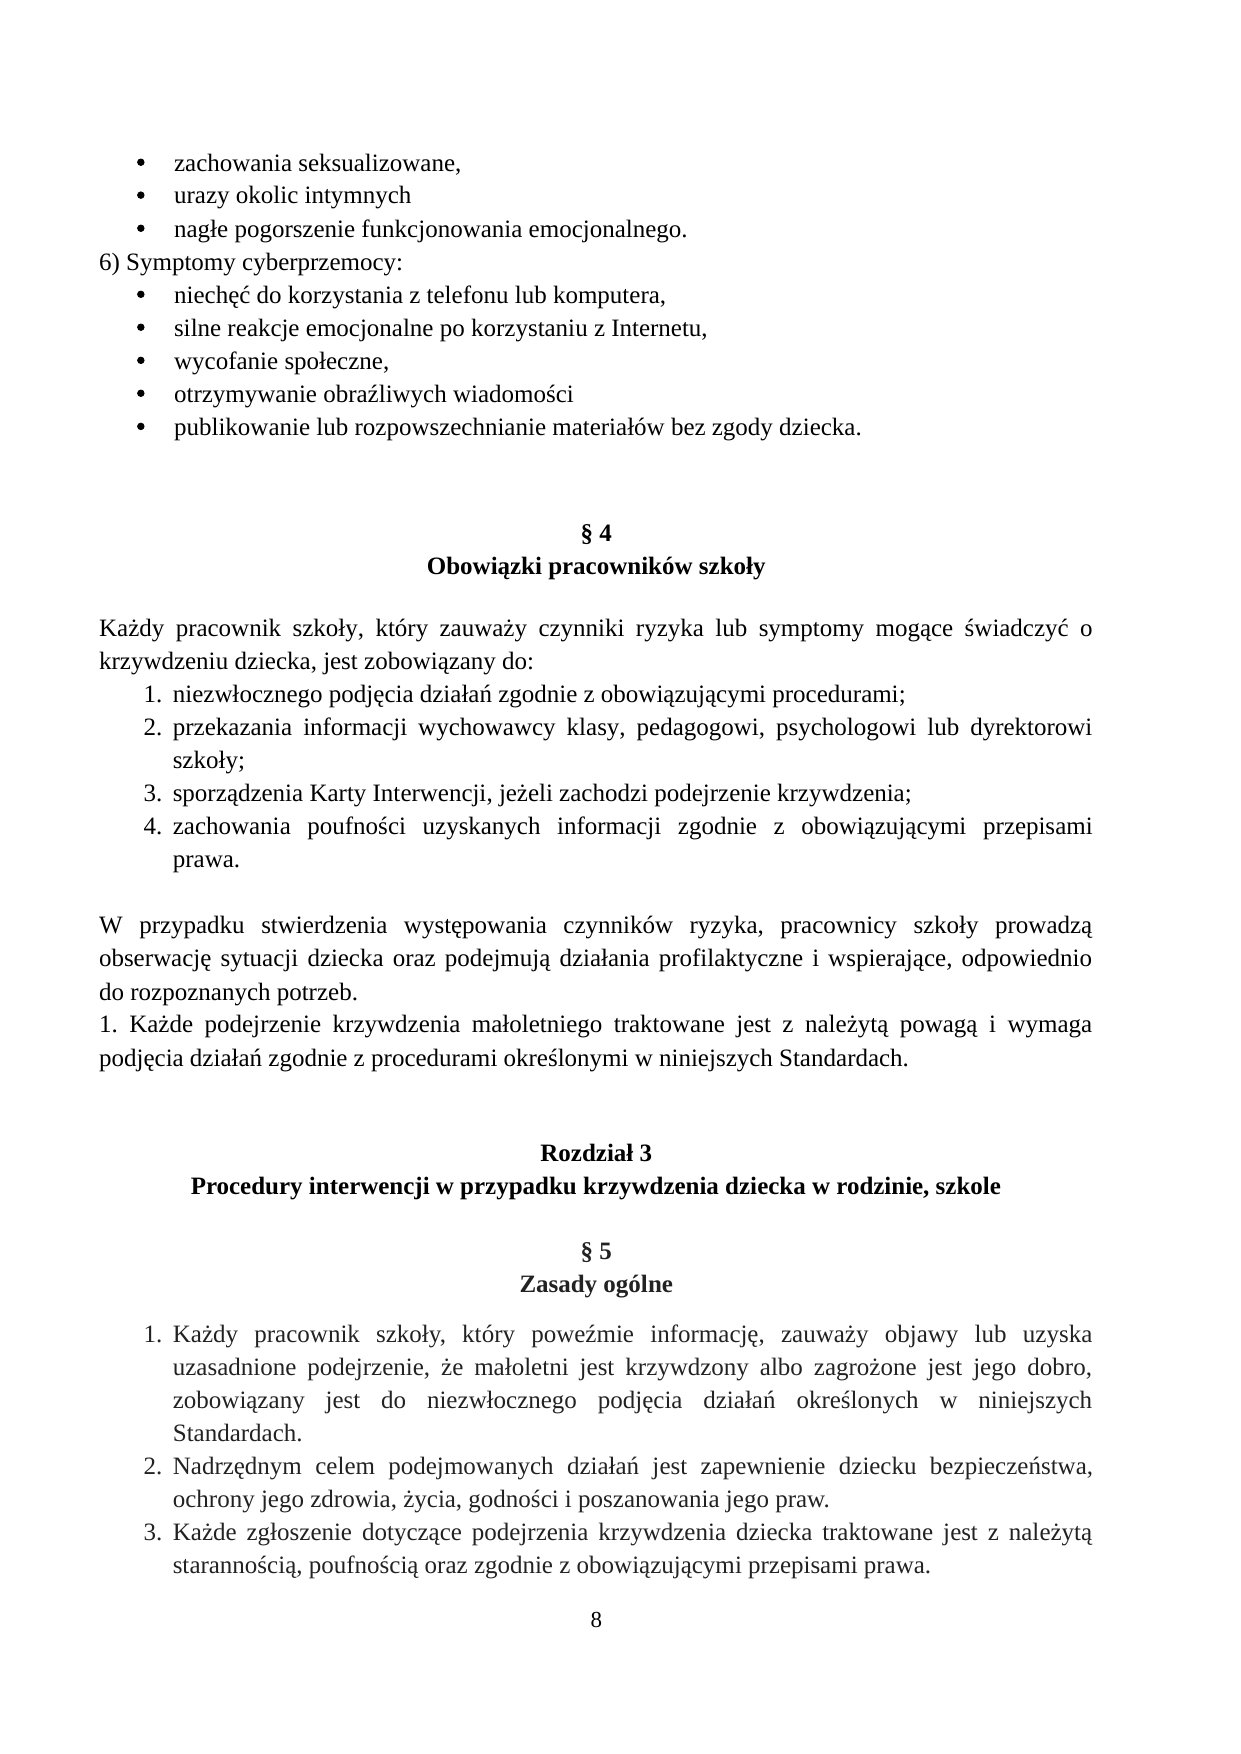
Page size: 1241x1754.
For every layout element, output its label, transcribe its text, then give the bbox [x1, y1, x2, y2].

list wycofanie społeczne, [136, 346, 1093, 374]
list Każdy pracownik szkoły, który poweźmie informację, zauważy objawy lub uzyska uzasadnione podejrzenie, że małoletni jest krzywdzony albo zagrożone jest jego dobro, zobowiązany jest do niezwłocznego podjęcia działań określonych w niniejszych Standardach. [143, 1319, 1093, 1446]
list zachowania seksualizowane, [136, 148, 1093, 176]
list przekazania informacji wychowawcy klasy, pedagogowi, psychologowi lub dyrektorowi szkoły; [143, 712, 1093, 774]
text W przypadku stwierdzenia występowania czynników ryzyka, pracownicy szkoły prowadzą obserwację sytuacji dziecka oraz podejmują działania profilaktyczne i wspierające, odpowiednio do rozpoznanych potrzeb. [99, 911, 1093, 1005]
subtitle Obowiązki pracowników szkoły [99, 551, 1093, 580]
list niezwłocznego podjęcia działań zgodnie z obowiązującymi procedurami; [143, 679, 1093, 708]
subtitle 6) Symptomy cyberprzemocy: [99, 247, 1093, 275]
list Każde zgłoszenie dotyczące podejrzenia krzywdzenia dziecka traktowane jest z należytą starannością, poufnością oraz zgodnie z obowiązującymi przepisami prawa. [143, 1517, 1093, 1578]
list urazy okolic intymnych [136, 181, 1093, 209]
list otrzymywanie obraźliwych wiadomości [136, 379, 1093, 407]
text Procedury interwencji w przypadku krzywdzenia dziecka w rodzinie, szkole [99, 1171, 1093, 1232]
subtitle § 4 [99, 518, 1093, 547]
subtitle § 5 [99, 1236, 1093, 1265]
list silne reakcje emocjonalne po korzystaniu z Internetu, [136, 313, 1093, 341]
subtitle Zasady ogólne [99, 1269, 1093, 1298]
text Każdy pracownik szkoły, który zauważy czynniki ryzyka lub symptomy mogące świadczyć o krzywdzeniu dziecka, jest zobowiązany do: [99, 613, 1093, 675]
text Rozdział 3 [99, 1138, 1093, 1167]
list niechęć do korzystania z telefonu lub komputera, [136, 280, 1093, 308]
list zachowania poufności uzyskanych informacji zgodnie z obowiązującymi przepisami prawa. [143, 811, 1093, 873]
list nagłe pogorszenie funkcjonowania emocjonalnego. [136, 214, 1093, 242]
list sporządzenia Karty Interwencji, jeżeli zachodzi podejrzenie krzywdzenia; [143, 778, 1093, 807]
list publikowanie lub rozpowszechnianie materiałów bez zgody dziecka. [136, 412, 1093, 441]
list Nadrzędnym celem podejmowanych działań jest zapewnienie dziecku bezpieczeństwa, ochrony jego zdrowia, życia, godności i poszanowania jego praw. [143, 1451, 1093, 1512]
text 1. Każde podejrzenie krzywdzenia małoletniego traktowane jest z należytą powagą i wymaga podjęcia działań zgodnie z procedurami określonymi w niniejszych Standardach. [99, 1009, 1093, 1071]
